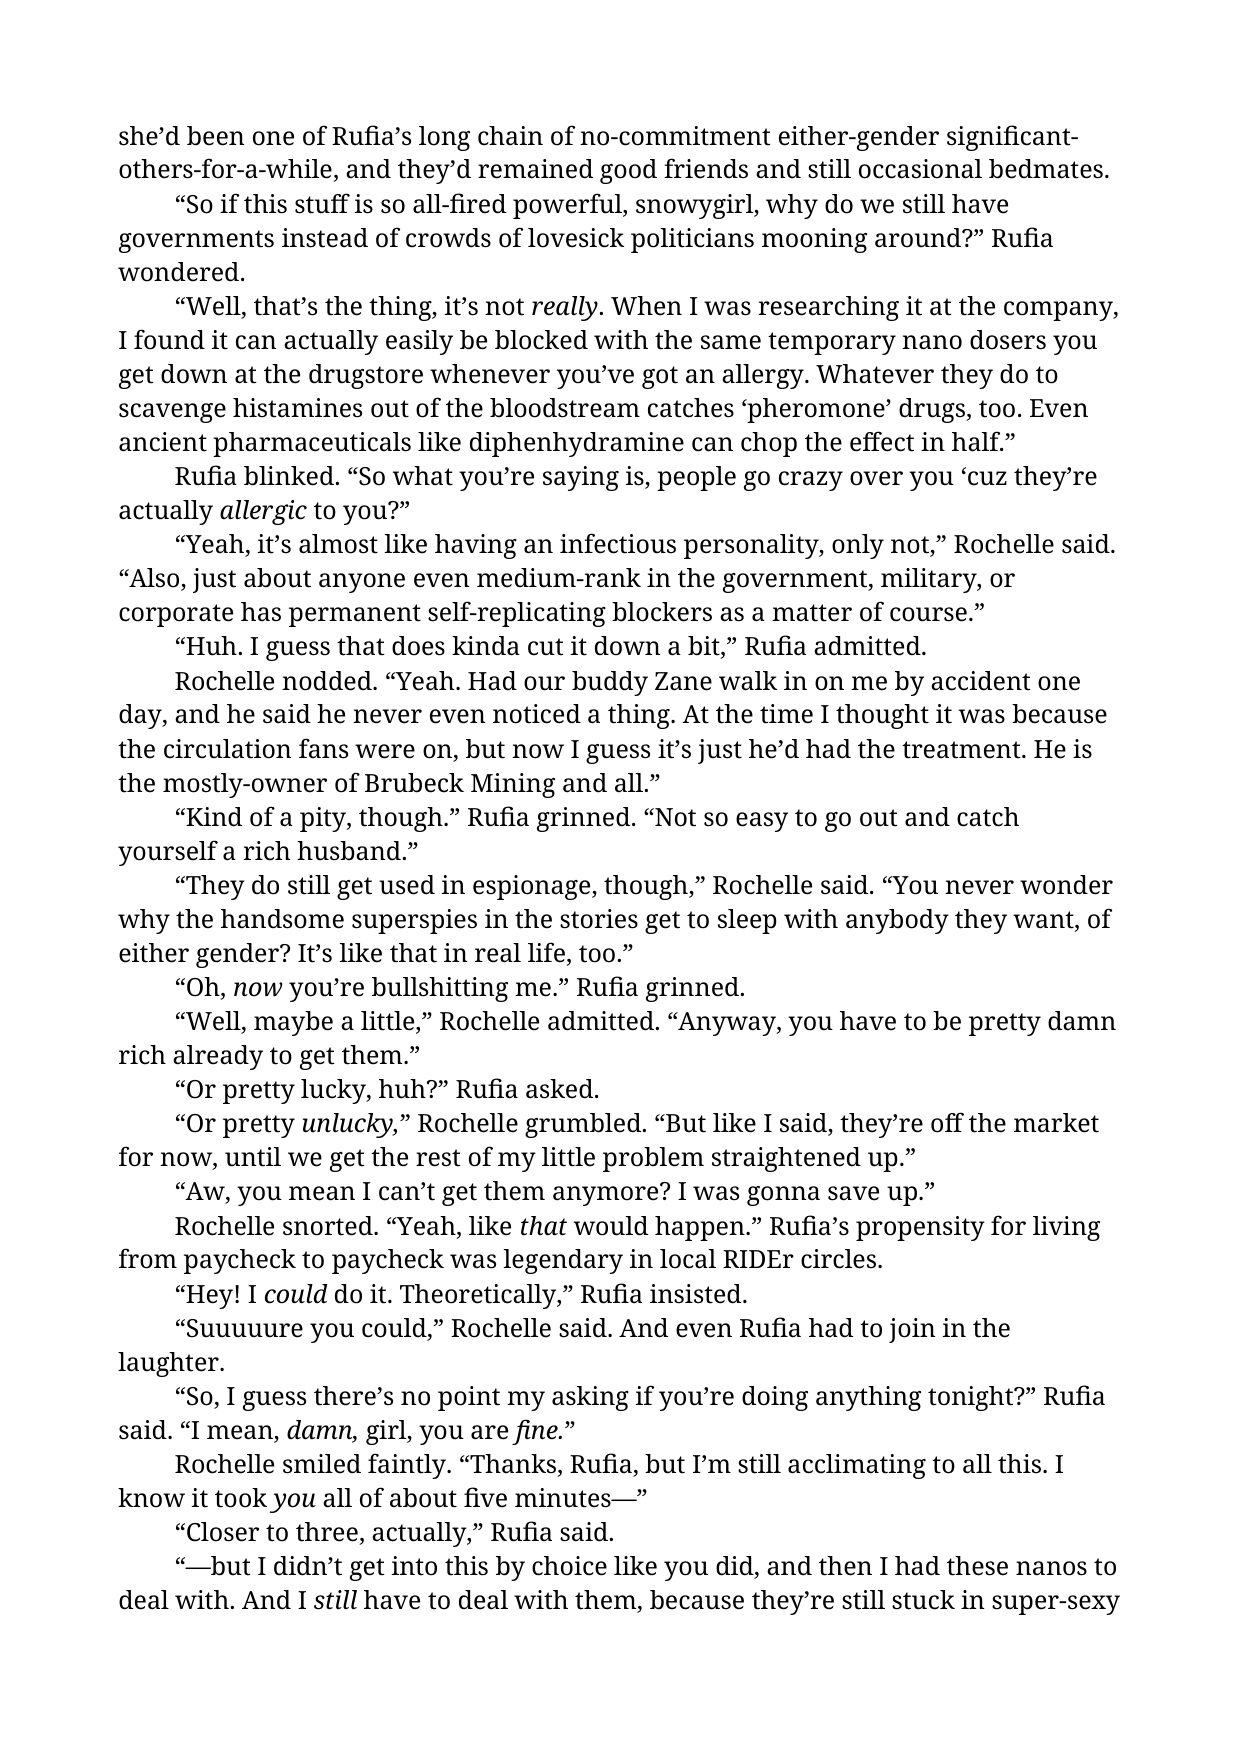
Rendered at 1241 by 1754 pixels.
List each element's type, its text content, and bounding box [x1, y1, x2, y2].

text “So if this stuff is so all-fired powerful, snowygirl, why do we still have governments instead of crowds of lovesick politicians mooning around?” Rufia wondered. [118, 186, 1122, 288]
text Rufia blinked. “So what you’re saying is, people go crazy over you ‘cuz they’re actually allergic to you?” [118, 459, 1122, 527]
text “They do still get used in espionage, though,” Rochelle said. “You never wonder why the handsome superspies in the stories get to sleep with anybody they want, of either gender? It’s like that in real life, too.” [118, 867, 1122, 970]
text “Well, that’s the thing, it’s not really. When I was researching it at the company, I found it can actually easily be blocked with the same temporary nano dosers you get down at the drugstore whenever you’ve got an allergy. Whatever they do to scavenge histamines out of the bloodstream catches ‘pheromone’ drugs, too. Even ancient pharmaceuticals like diphenhydramine can chop the effect in half.” [118, 288, 1122, 459]
text “—but I didn’t get into this by choice like you did, and then I had these nanos to deal with. And I still have to deal with them, because they’re still stuck in super-sexy [118, 1549, 1122, 1617]
text “Closer to three, actually,” Rufia said. [118, 1515, 1122, 1549]
text “Yeah, it’s almost like having an infectious personality, only not,” Rochelle said. “Also, just about anyone even medium-rank in the government, military, or corporate has permanent self-replicating blockers as a matter of course.” [118, 527, 1122, 629]
text “Well, maybe a little,” Rochelle admitted. “Anyway, you have to be pretty damn rich already to get them.” [118, 1004, 1122, 1072]
text “Hey! I could do it. Theoretically,” Rufia insisted. [118, 1276, 1122, 1310]
text she’d been one of Rufia’s long chain of no-commitment either-gender significant-others-for-a-while, and they’d remained good friends and still occasional bedmates. [118, 118, 1122, 186]
text Rochelle snorted. “Yeah, like that would happen.” Rufia’s propensity for living from paycheck to paycheck was legendary in local RIDEr circles. [118, 1208, 1122, 1276]
text Rochelle smiled faintly. “Thanks, Rufia, but I’m still acclimating to all this. I know it took you all of about five minutes—” [118, 1447, 1122, 1515]
text “Or pretty unlucky,” Rochelle grumbled. “But like I said, they’re off the market for now, until we get the rest of my little problem straightened up.” [118, 1106, 1122, 1174]
text “Aw, you mean I can’t get them anymore? I was gonna save up.” [118, 1174, 1122, 1208]
text “Huh. I guess that does kinda cut it down a bit,” Rufia admitted. [118, 629, 1122, 663]
text “Kind of a pity, though.” Rufia grinned. “Not so easy to go out and catch yourself a rich husband.” [118, 799, 1122, 867]
text “Oh, now you’re bullshitting me.” Rufia grinned. [118, 970, 1122, 1004]
text “Or pretty lucky, huh?” Rufia asked. [118, 1072, 1122, 1106]
text Rochelle nodded. “Yeah. Had our buddy Zane walk in on me by accident one day, and he said he never even noticed a thing. At the time I thought it was because the circulation fans were on, but now I guess it’s just he’d had the treatment. He is the mostly-owner of Brubeck Mining and all.” [118, 663, 1122, 799]
text “So, I guess there’s no point my asking if you’re doing anything tonight?” Rufia said. “I mean, damn, girl, you are fine.” [118, 1378, 1122, 1447]
text “Suuuuure you could,” Rochelle said. And even Rufia had to join in the laughter. [118, 1310, 1122, 1378]
